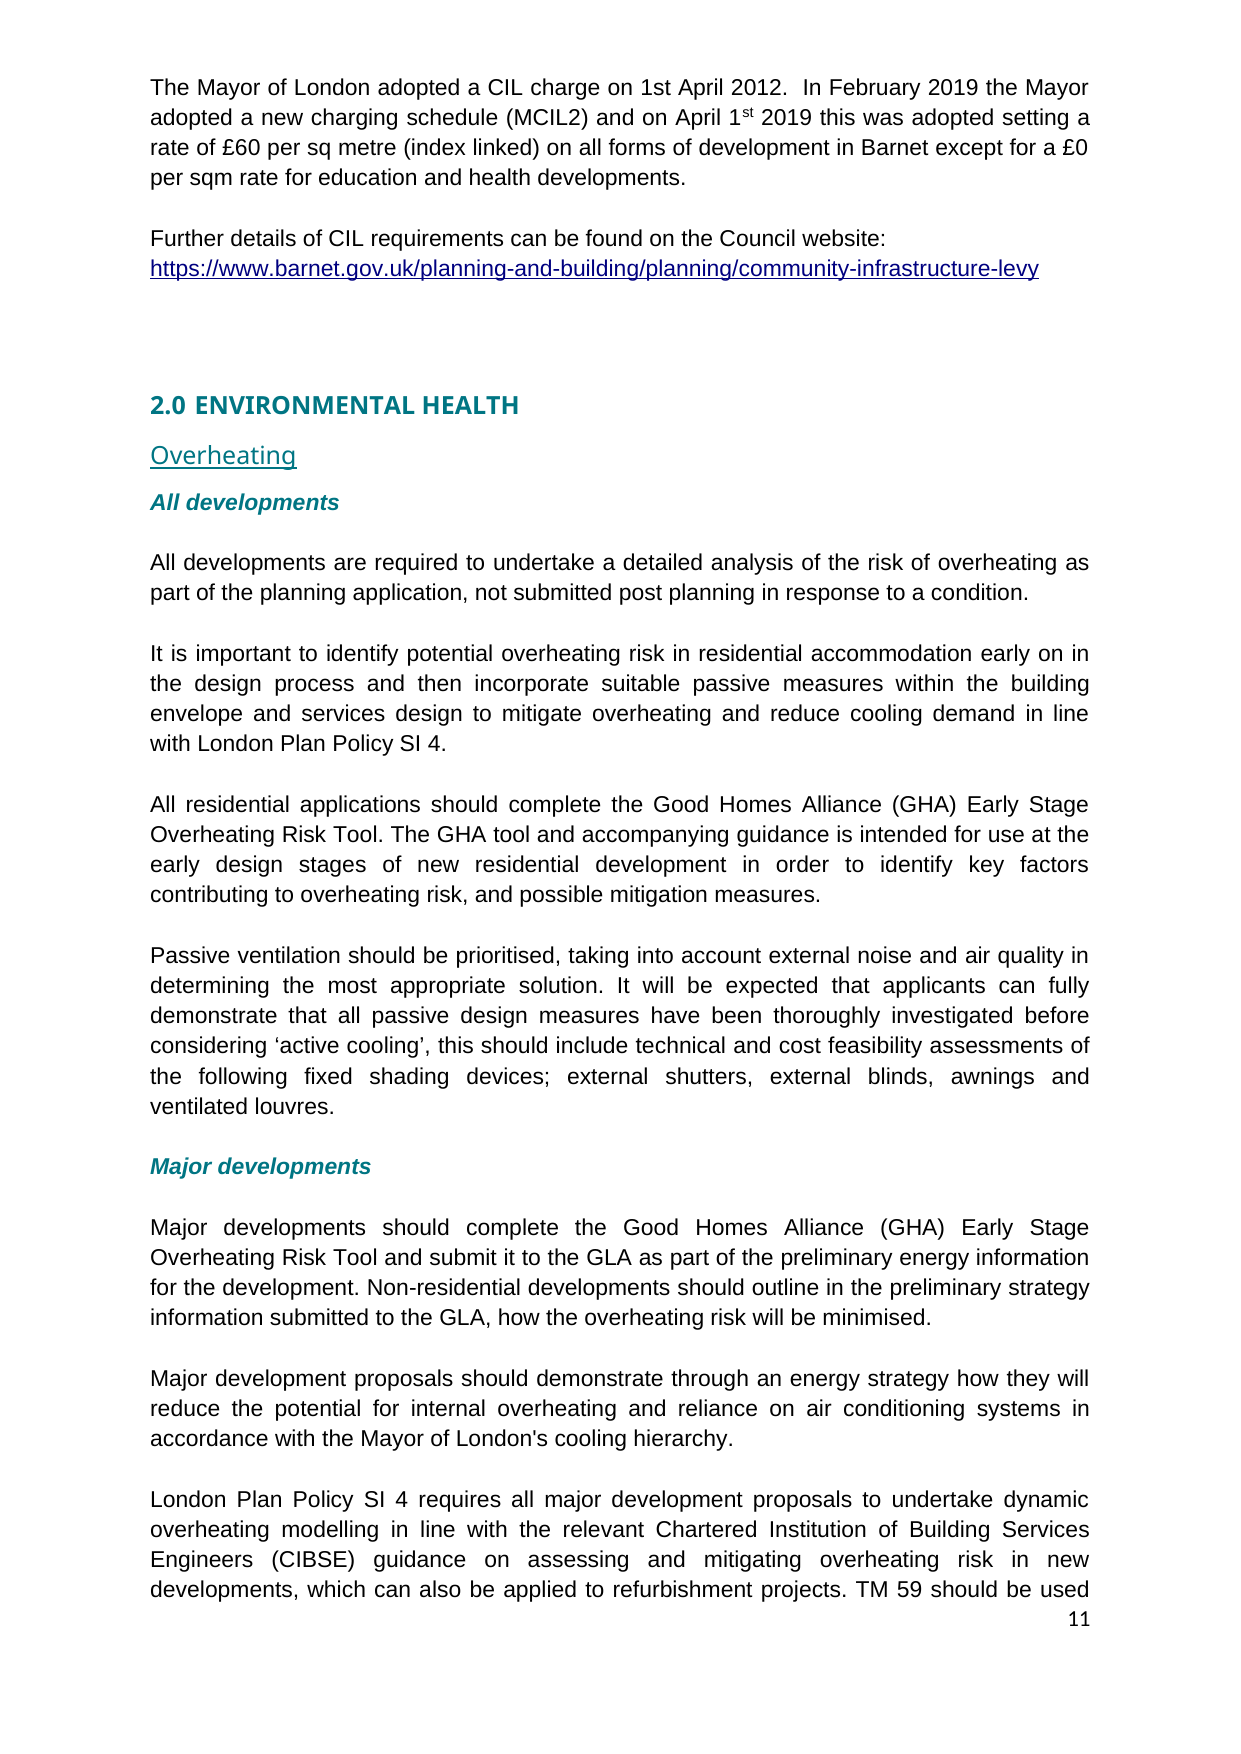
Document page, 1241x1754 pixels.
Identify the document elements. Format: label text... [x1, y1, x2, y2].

text Major development proposals should demonstrate through an energy strategy how they will reduce the potential for internal overheating and reliance on air conditioning systems in accordance with the Mayor of London's cooling hierarchy. [150, 1365, 1090, 1452]
text All developments are required to undertake a detailed analysis of the risk of overheating as part of the planning application, not submitted post planning in response to a condition. [150, 549, 1090, 606]
text London Plan Policy SI 4 requires all major development proposals to undertake dynamic overheating modelling in line with the relevant Chartered Institution of Building Services Engineers (CIBSE) guidance on assessing and mitigating overheating risk in new developments, which can also be applied to refurbishment projects. TM 59 should be used [150, 1486, 1090, 1603]
subtitle Overheating [150, 438, 1090, 472]
subtitle ENVIRONMENTAL HEALTH [150, 387, 1090, 421]
text Major developments should complete the Good Homes Alliance (GHA) Early Stage Overheating Risk Tool and submit it to the GLA as part of the preliminary energy information for the development. Non-residential developments should outline in the preliminary strategy information submitted to the GLA, how the overheating risk will be minimised. [150, 1214, 1090, 1331]
text The Mayor of London adopted a CIL charge on 1st April 2012. In February 2019 the Mayor adopted a new charging schedule (MCIL2) and on April 1st 2019 this was adopted setting a rate of £60 per sq metre (index linked) on all forms of development in Barnet except for a £0 per sqm rate for education and health developments. [150, 74, 1090, 191]
text All residential applications should complete the Good Homes Alliance (GHA) Early Stage Overheating Risk Tool. The GHA tool and accompanying guidance is intended for use at the early design stages of new residential development in order to identify key factors contributing to overheating risk, and possible mitigation measures. [150, 791, 1090, 908]
text Major developments [150, 1153, 1090, 1180]
text All developments [150, 489, 1090, 515]
text Further details of CIL requirements can be found on the Council website: [150, 225, 1090, 251]
text It is important to identify potential overheating risk in residential accommodation early on in the design process and then incorporate suitable passive measures within the building envelope and services design to mitigate overheating and reduce cooling demand in line with London Plan Policy SI 4. [150, 640, 1090, 757]
text Passive ventilation should be prioritised, taking into account external noise and air quality in determining the most appropriate solution. It will be expected that applicants can fully demonstrate that all passive design measures have been thoroughly investigated before considering ‘active cooling’, this should include technical and cost feasibility assessments of the following fixed shading devices; external shutters, external blinds, awnings and ventilated louvres. [150, 942, 1090, 1119]
text https://www.barnet.gov.uk/planning-and-building/planning/community-infrastructure-levy [150, 255, 1090, 281]
